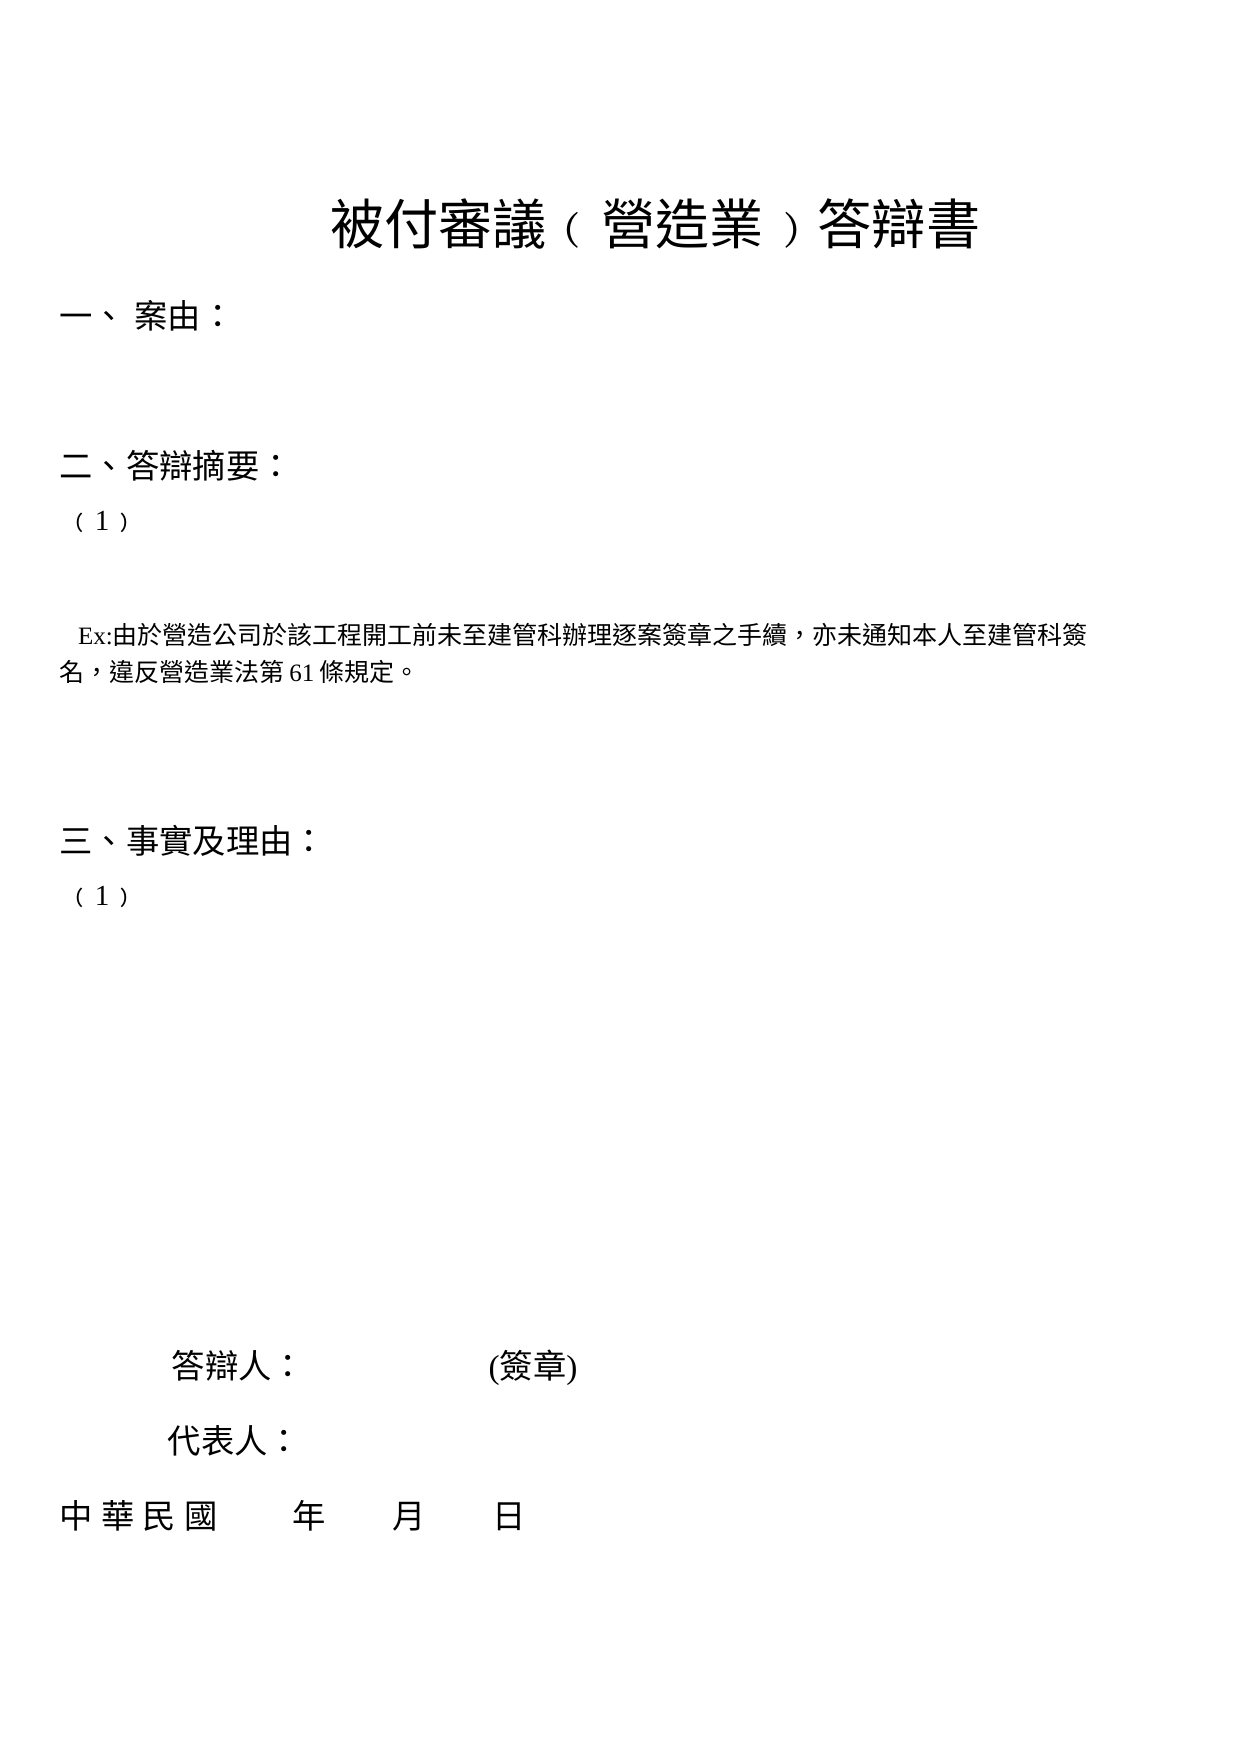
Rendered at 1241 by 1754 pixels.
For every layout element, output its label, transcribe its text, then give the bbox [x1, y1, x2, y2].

text 二、答辯摘要： [59, 427, 1092, 502]
text 三、事實及理由： [59, 802, 1092, 877]
text ﹙1﹚ [59, 877, 1092, 914]
text ﹙1﹚ [59, 502, 1092, 539]
text 被付審議﹙營造業﹚答辯書 [59, 164, 1092, 277]
text 代表人： [59, 1402, 1092, 1477]
list 案由： [59, 277, 1092, 352]
text Ex:由於營造公司於該工程開工前未至建管科辦理逐案簽章之手續，亦未通知本人至建管科簽名，違反營造業法第61條規定。 [59, 614, 1092, 689]
text 答辯人： (簽章) [59, 1327, 1092, 1402]
text 中 華 民 國 年 月 日 [59, 1477, 1092, 1552]
